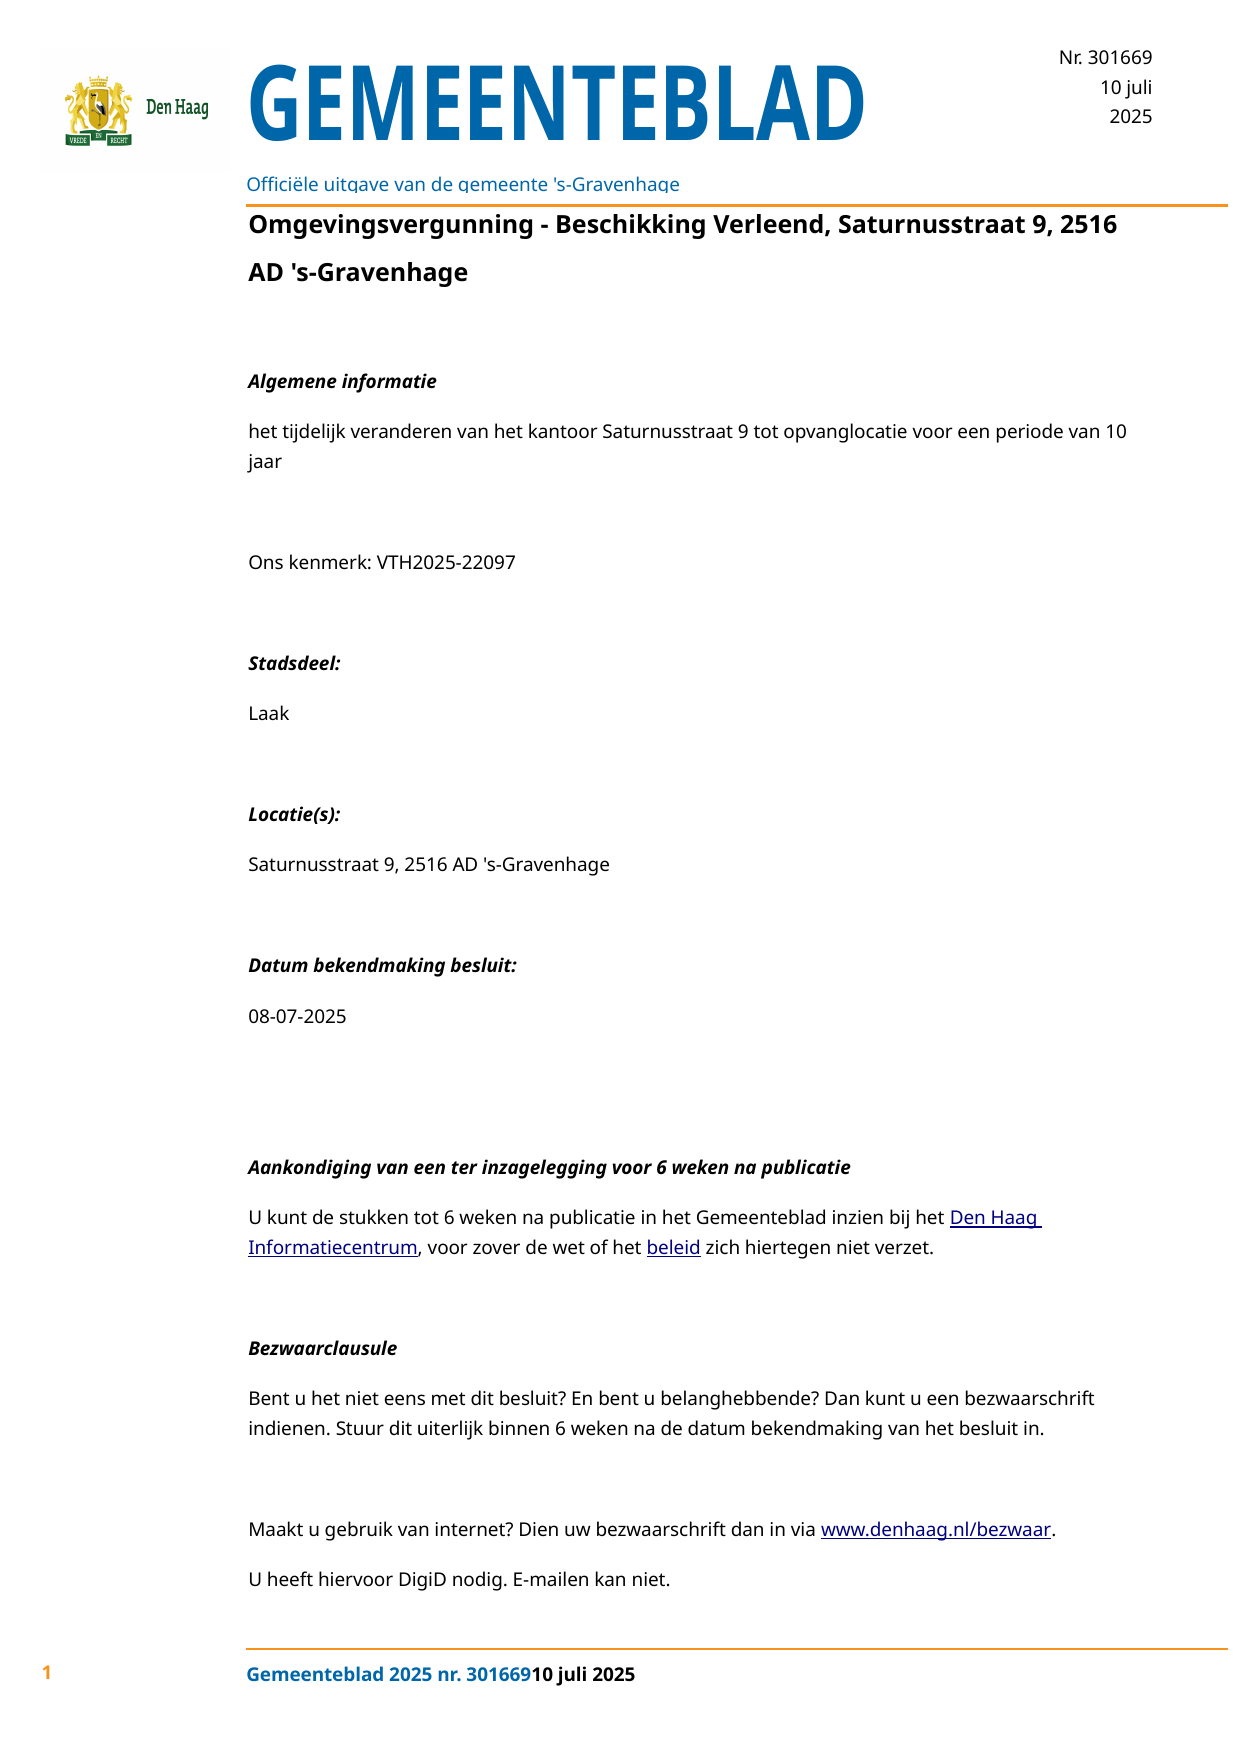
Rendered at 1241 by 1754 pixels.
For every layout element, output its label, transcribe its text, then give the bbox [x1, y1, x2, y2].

text Ons kenmerk: VTH2025-22097 [248, 549, 1152, 575]
text Bent u het niet eens met dit besluit? En bent u belanghebbende? Dan kunt u een bezwaarschrift indienen. Stuur dit uiterlijk binnen 6 weken na de datum bekendmaking van het besluit in. [248, 1385, 1152, 1441]
text Saturnusstraat 9, 2516 AD 's-Gravenhage [248, 852, 1152, 877]
text U kunt de stukken tot 6 weken na publicatie in het Gemeenteblad inzien bij het Den Haag Informatiecentrum, voor zover de wet of het beleid zich hiertegen niet verzet. [248, 1204, 1152, 1260]
text Laak [248, 700, 1152, 726]
text Algemene informatie [248, 368, 1152, 394]
text Omgevingsvergunning - Beschikking Verleend, Saturnusstraat 9, 2516 AD 's-Gravenhage [248, 207, 1152, 288]
picture [41, 47, 231, 172]
text Datum bekendmaking besluit: [248, 952, 1152, 978]
text U heeft hiervoor DigiD nodig. E-mailen kan niet. [248, 1566, 1152, 1592]
text 08-07-2025 [248, 1003, 1152, 1029]
text Locatie(s): [248, 801, 1152, 827]
text Stadsdeel: [248, 650, 1152, 676]
text Aankondiging van een ter inzagelegging voor 6 weken na publicatie [248, 1154, 1152, 1180]
text Maakt u gebruik van internet? Dien uw bezwaarschrift dan in via www.denhaag.nl/bezwaar. [248, 1516, 1152, 1542]
text Bezwaarclausule [248, 1335, 1152, 1361]
text het tijdelijk veranderen van het kantoor Saturnusstraat 9 tot opvanglocatie voor een periode van 10 jaar [248, 419, 1152, 474]
